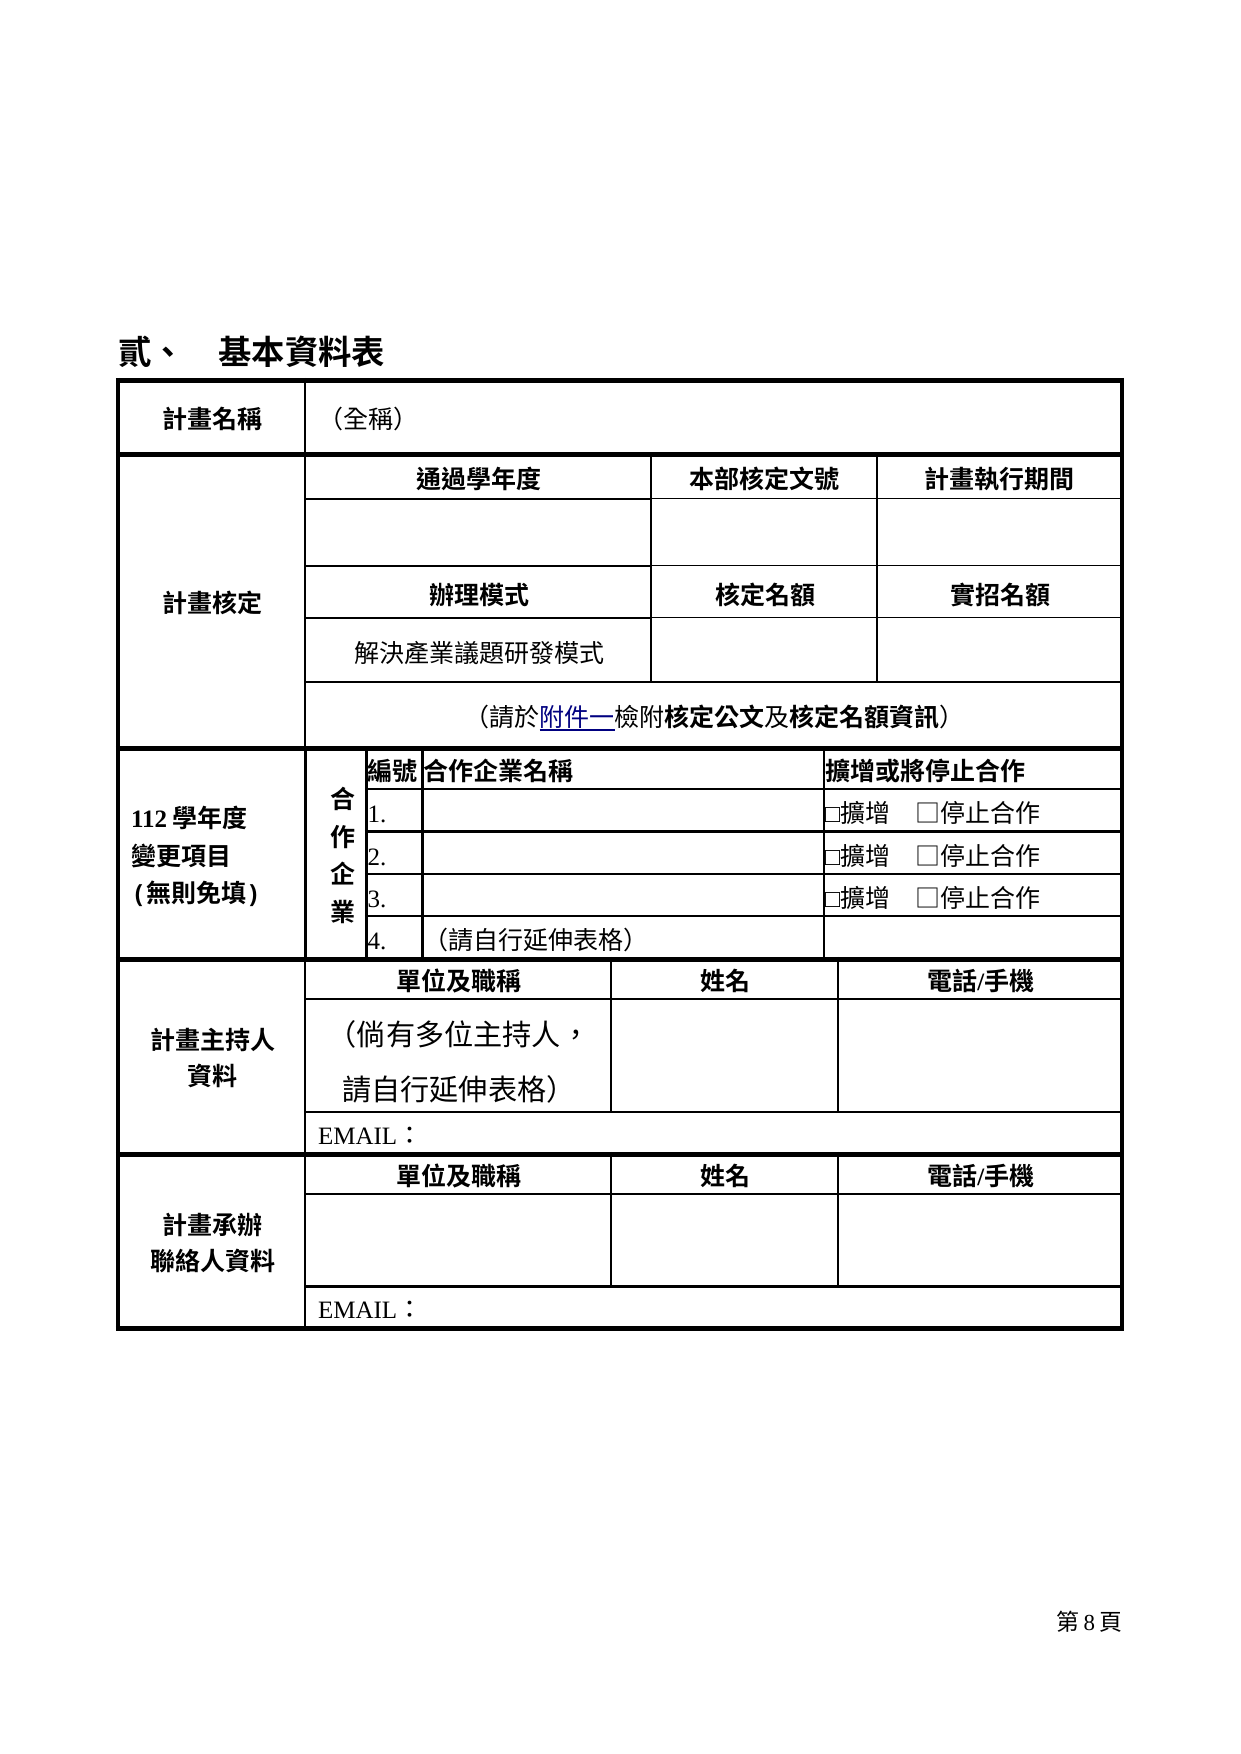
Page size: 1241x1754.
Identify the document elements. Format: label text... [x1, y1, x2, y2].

table_cell 計畫承辦 聯絡人資料 [120, 1157, 304, 1326]
table_cell □擴增 □停止合作 [825, 790, 1120, 830]
table_cell [612, 1195, 837, 1285]
table_cell [424, 833, 823, 872]
table_cell 3. [368, 875, 421, 915]
table_cell [839, 1000, 1120, 1111]
table_cell □擴增 □停止合作 [825, 833, 1120, 872]
table_cell 通過學年度 [306, 457, 650, 498]
table_cell 計畫主持人 資料 [120, 962, 304, 1152]
table_header （全稱） [306, 383, 1120, 452]
table_cell 姓名 [612, 1157, 837, 1193]
table_cell [424, 790, 823, 830]
table_cell （倘有多位主持人，請自行延伸表格） [306, 1000, 610, 1111]
table_cell [612, 1000, 837, 1111]
table_header 計畫名稱 [120, 383, 304, 452]
table_cell EMAIL： [306, 1113, 1120, 1152]
table_cell [825, 917, 1120, 957]
table_cell [878, 618, 1120, 681]
table_cell 合作企業名稱 [424, 751, 823, 788]
table_cell □擴增 □停止合作 [825, 875, 1120, 915]
table_cell [878, 499, 1120, 565]
table_cell 編號 [368, 751, 421, 788]
table_cell 電話/手機 [839, 1157, 1120, 1193]
table_cell 112學年度 變更項目 (無則免填) [120, 751, 304, 957]
table_cell 姓名 [612, 962, 837, 998]
table_cell 單位及職稱 [306, 962, 610, 998]
subtitle 基本資料表 [118, 308, 1122, 371]
table_cell EMAIL： [306, 1288, 1120, 1326]
table_cell 計畫執行期間 [878, 457, 1120, 498]
table_cell [306, 1195, 610, 1285]
table_cell （請於附件一檢附核定公文及核定名額資訊） [306, 683, 1120, 746]
table_cell [424, 875, 823, 915]
table_cell 核定名額 [652, 566, 876, 617]
table_cell 合作企業 [307, 751, 365, 957]
table_cell 電話/手機 [839, 962, 1120, 998]
table_cell 解決產業議題研發模式 [306, 619, 650, 681]
table_cell 4. [368, 917, 421, 957]
table_cell 1. [368, 790, 421, 830]
table_cell 辦理模式 [306, 567, 650, 617]
table_cell 2. [368, 833, 421, 872]
table_cell 本部核定文號 [652, 457, 876, 498]
table_cell [839, 1195, 1120, 1285]
table_cell 實招名額 [878, 566, 1120, 617]
table_cell 單位及職稱 [306, 1157, 610, 1193]
table_cell 擴增或將停止合作 [825, 751, 1120, 788]
table_cell [306, 500, 650, 565]
table_cell 計畫核定 [120, 457, 304, 746]
table_cell （請自行延伸表格） [424, 917, 823, 957]
table_cell [652, 499, 876, 565]
table_cell [652, 618, 876, 681]
